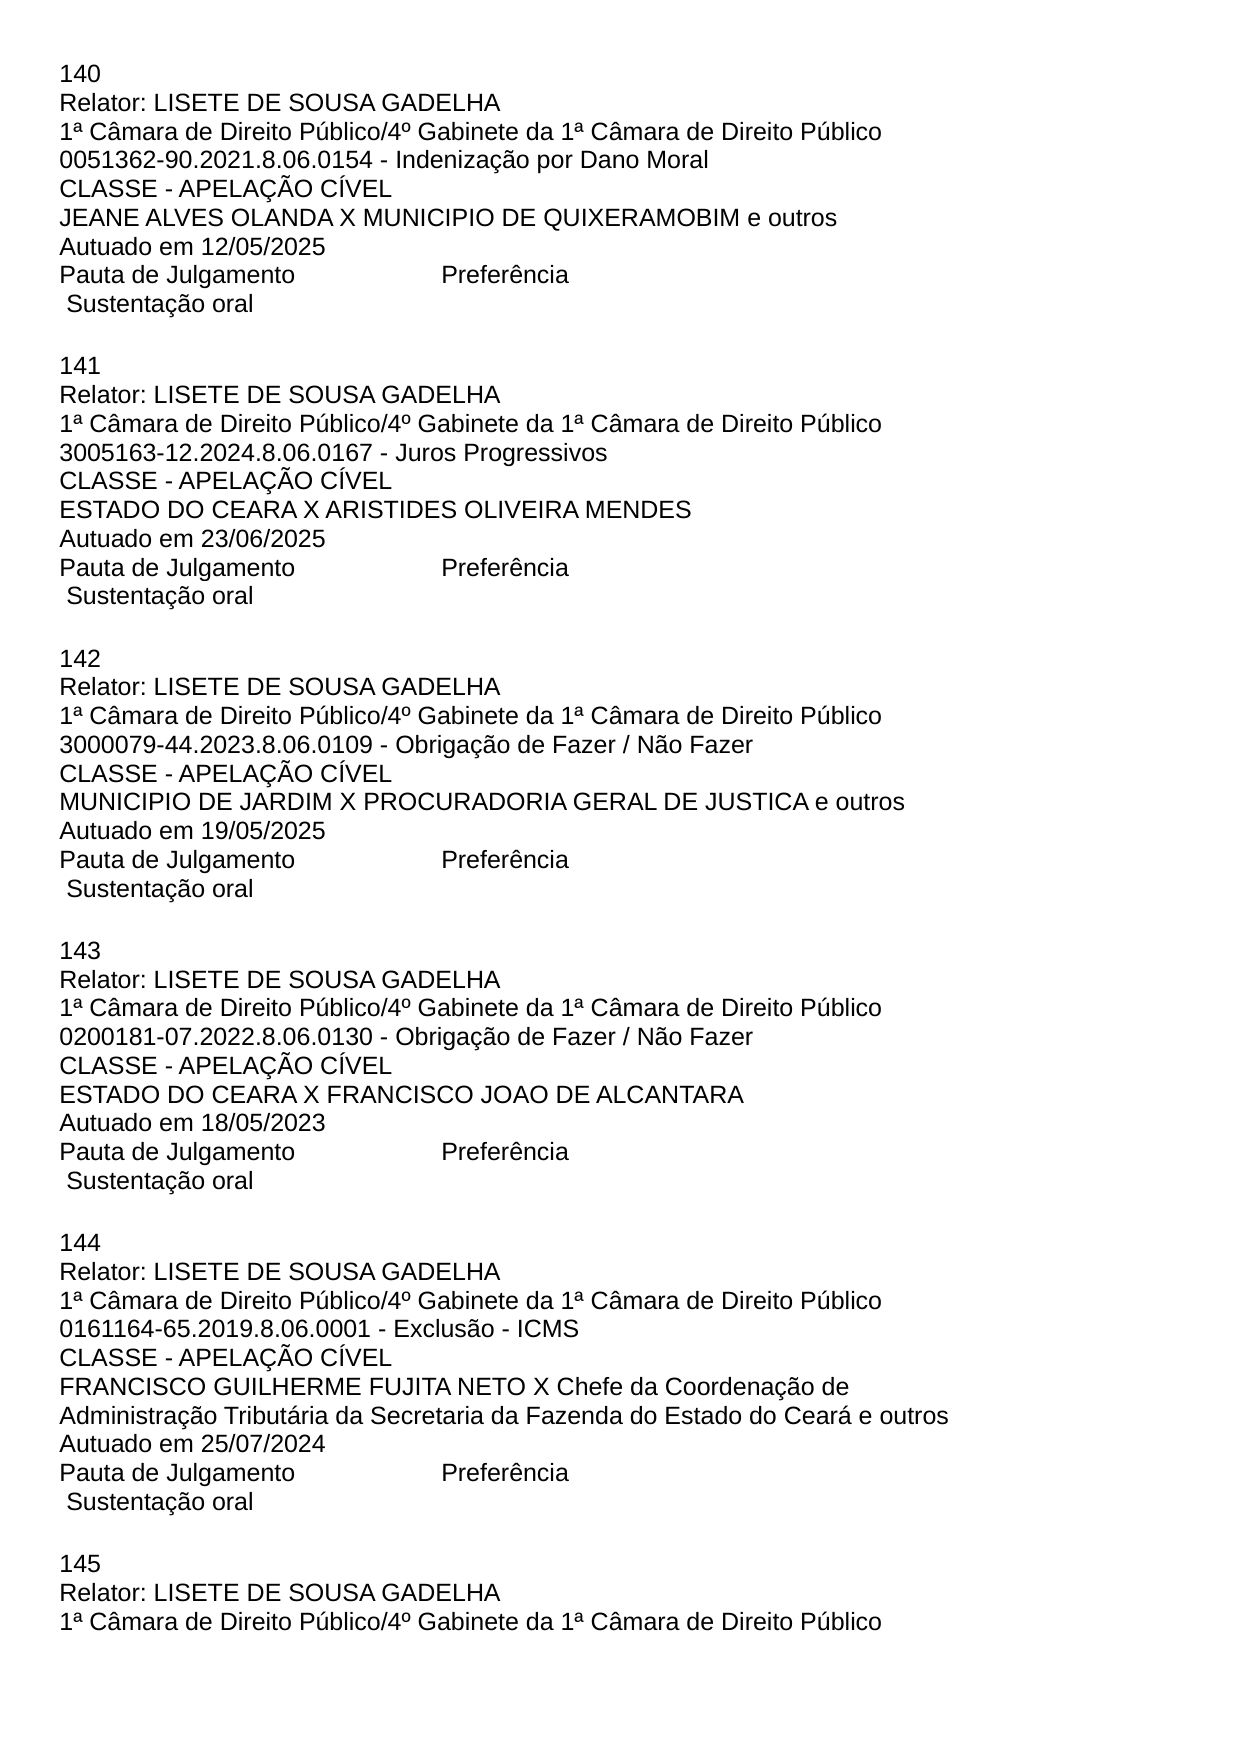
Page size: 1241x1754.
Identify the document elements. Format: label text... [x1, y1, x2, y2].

text Autuado em 12/05/2025 [59, 232, 989, 260]
text 1ª Câmara de Direito Público/4º Gabinete da 1ª Câmara de Direito Público [59, 993, 989, 1022]
text Sustentação oral [59, 874, 989, 902]
text 144 [59, 1228, 989, 1257]
text 142 [59, 644, 989, 672]
text Autuado em 18/05/2023 [59, 1108, 989, 1137]
text ESTADO DO CEARA X ARISTIDES OLIVEIRA MENDES [59, 495, 989, 524]
text 145 [59, 1549, 989, 1578]
text Relator: LISETE DE SOUSA GADELHA [59, 672, 989, 701]
text Relator: LISETE DE SOUSA GADELHA [59, 1578, 989, 1607]
text Sustentação oral [59, 581, 989, 610]
text CLASSE - APELAÇÃO CÍVEL [59, 1051, 989, 1080]
text 1ª Câmara de Direito Público/4º Gabinete da 1ª Câmara de Direito Público [59, 117, 989, 145]
text Relator: LISETE DE SOUSA GADELHA [59, 965, 989, 993]
text Pauta de Julgamento Preferência [59, 553, 989, 581]
text JEANE ALVES OLANDA X MUNICIPIO DE QUIXERAMOBIM e outros [59, 203, 989, 232]
text Sustentação oral [59, 1487, 989, 1516]
text Autuado em 23/06/2025 [59, 524, 989, 553]
text Sustentação oral [59, 1166, 989, 1195]
text Pauta de Julgamento Preferência [59, 1137, 989, 1166]
text 1ª Câmara de Direito Público/4º Gabinete da 1ª Câmara de Direito Público [59, 701, 989, 730]
text Relator: LISETE DE SOUSA GADELHA [59, 380, 989, 409]
text CLASSE - APELAÇÃO CÍVEL [59, 466, 989, 495]
text 1ª Câmara de Direito Público/4º Gabinete da 1ª Câmara de Direito Público [59, 409, 989, 438]
text Sustentação oral [59, 289, 989, 318]
text 3000079-44.2023.8.06.0109 - Obrigação de Fazer / Não Fazer [59, 730, 989, 759]
text FRANCISCO GUILHERME FUJITA NETO X Chefe da Coordenação de Administração Tributária da Secretaria da Fazenda do Estado do Ceará e outros [59, 1372, 989, 1429]
text 1ª Câmara de Direito Público/4º Gabinete da 1ª Câmara de Direito Público [59, 1286, 989, 1314]
text 140 [59, 59, 989, 88]
text CLASSE - APELAÇÃO CÍVEL [59, 174, 989, 203]
text Pauta de Julgamento Preferência [59, 1458, 989, 1487]
text 141 [59, 351, 989, 380]
text CLASSE - APELAÇÃO CÍVEL [59, 759, 989, 787]
text 0161164-65.2019.8.06.0001 - Exclusão - ICMS [59, 1314, 989, 1343]
text MUNICIPIO DE JARDIM X PROCURADORIA GERAL DE JUSTICA e outros [59, 787, 989, 816]
text 143 [59, 936, 989, 965]
text 1ª Câmara de Direito Público/4º Gabinete da 1ª Câmara de Direito Público [59, 1607, 989, 1636]
text Pauta de Julgamento Preferência [59, 845, 989, 874]
text Autuado em 19/05/2025 [59, 816, 989, 845]
text 3005163-12.2024.8.06.0167 - Juros Progressivos [59, 438, 989, 466]
text Relator: LISETE DE SOUSA GADELHA [59, 88, 989, 117]
text CLASSE - APELAÇÃO CÍVEL [59, 1343, 989, 1372]
text 0051362-90.2021.8.06.0154 - Indenização por Dano Moral [59, 145, 989, 174]
text Relator: LISETE DE SOUSA GADELHA [59, 1257, 989, 1286]
text Pauta de Julgamento Preferência [59, 260, 989, 289]
text 0200181-07.2022.8.06.0130 - Obrigação de Fazer / Não Fazer [59, 1022, 989, 1051]
text ESTADO DO CEARA X FRANCISCO JOAO DE ALCANTARA [59, 1080, 989, 1108]
text Autuado em 25/07/2024 [59, 1429, 989, 1458]
